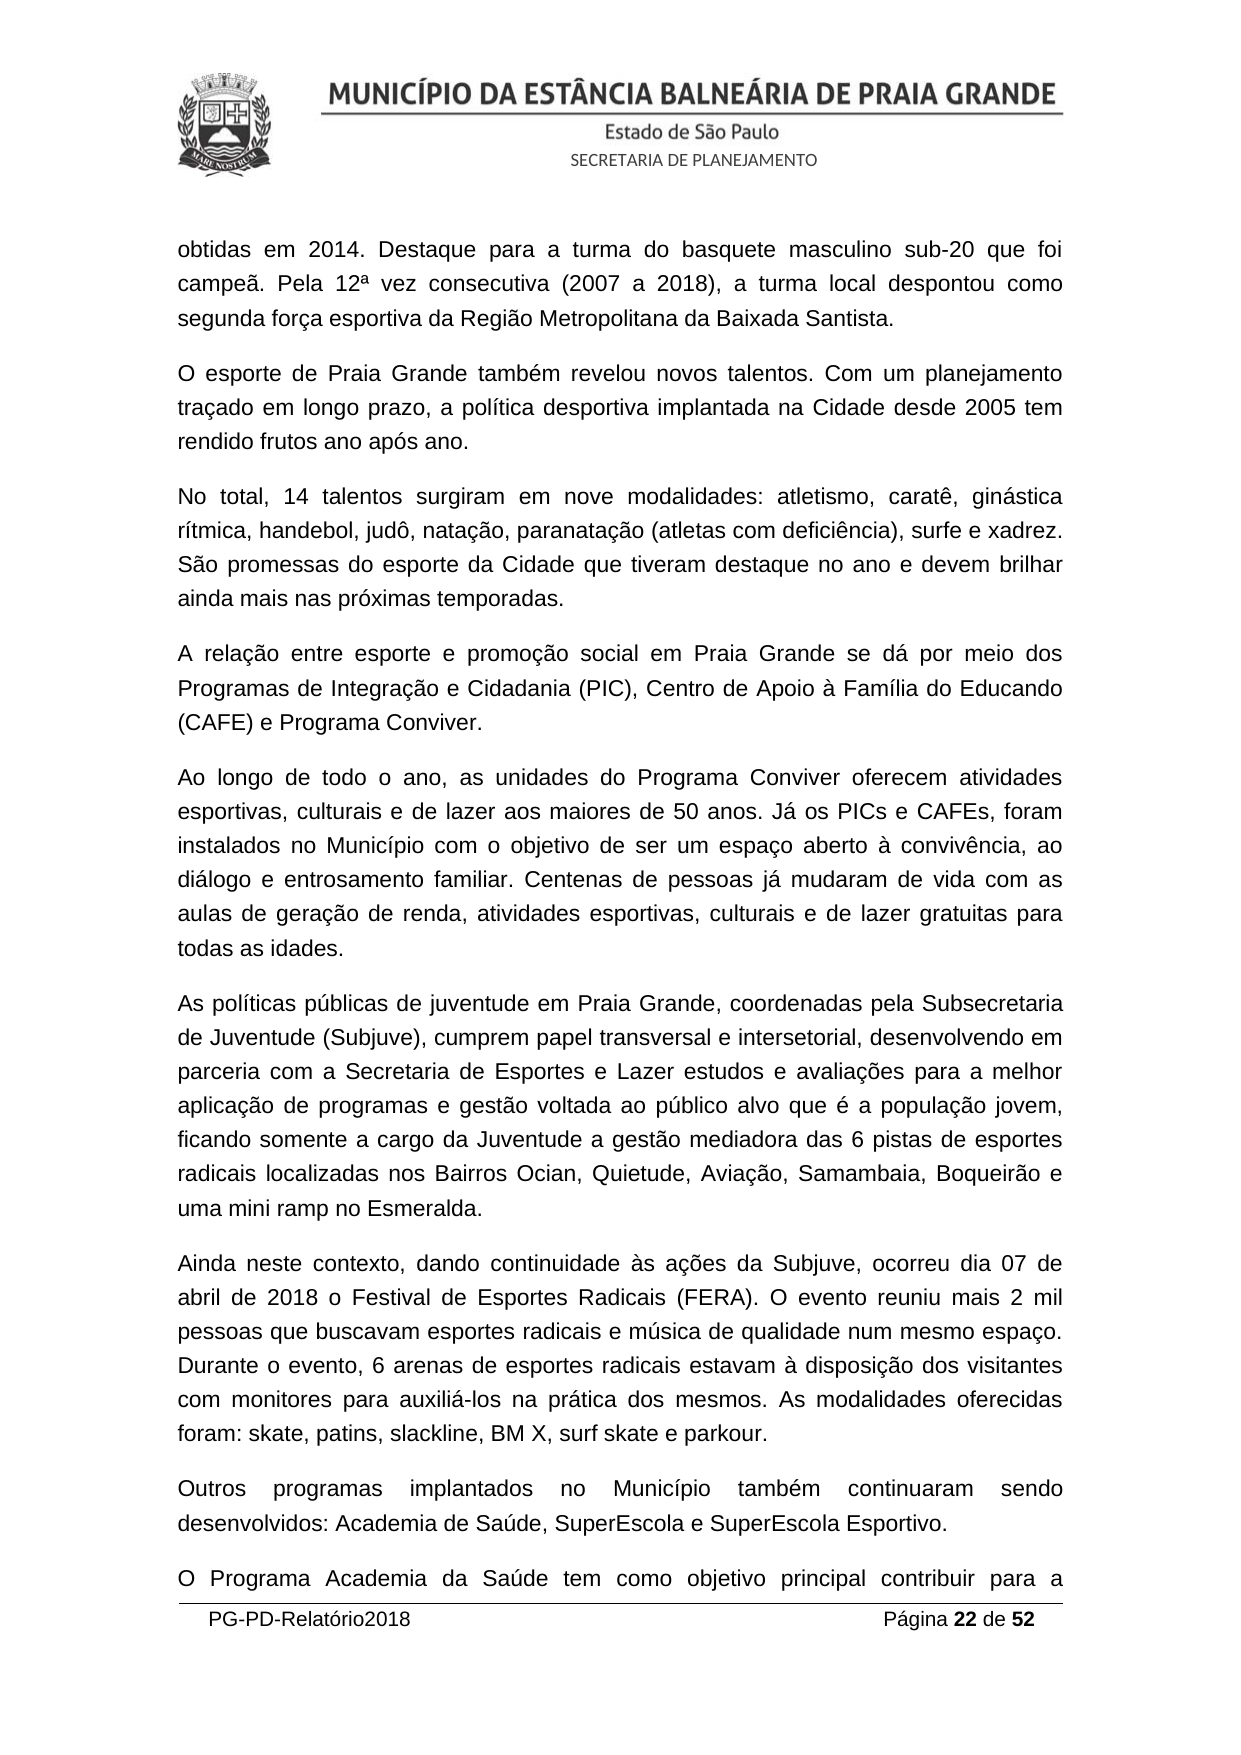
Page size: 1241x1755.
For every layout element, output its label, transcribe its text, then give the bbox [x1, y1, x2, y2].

text As políticas públicas de juventude em Praia Grande, coordenadas pela Subsecretaria de Juventude (Subjuve), cumprem papel transversal e intersetorial, desenvolvendo em parceria com a Secretaria de Esportes e Lazer estudos e avaliações para a melhor aplicação de programas e gestão voltada ao público alvo que é a população jovem, ficando somente a cargo da Juventude a gestão mediadora das 6 pistas de esportes radicais localizadas nos Bairros Ocian, Quietude, Aviação, Samambaia, Boqueirão e uma mini ramp no Esmeralda. [177, 989, 1063, 1221]
text No total, 14 talentos surgiram em nove modalidades: atletismo, caratê, ginástica rítmica, handebol, judô, natação, paranatação (atletas com deficiência), surfe e xadrez. São promessas do esporte da Cidade que tiveram destaque no ano e devem brilhar ainda mais nas próximas temporadas. [177, 483, 1063, 612]
text Ao longo de todo o ano, as unidades do Programa Conviver oferecem atividades esportivas, culturais e de lazer aos maiores de 50 anos. Já os PICs e CAFEs, foram instalados no Município com o objetivo de ser um espaço aberto à convivência, ao diálogo e entrosamento familiar. Centenas de pessoas já mudaram de vida com as aulas de geração de renda, atividades esportivas, culturais e de lazer gratuitas para todas as idades. [177, 764, 1063, 961]
text Ainda neste contexto, dando continuidade às ações da Subjuve, ocorreu dia 07 de abril de 2018 o Festival de Esportes Radicais (FERA). O evento reuniu mais 2 mil pessoas que buscavam esportes radicais e música de qualidade num mesmo espaço. Durante o evento, 6 arenas de esportes radicais estavam à disposição dos visitantes com monitores para auxiliá-los na prática dos mesmos. As modalidades oferecidas foram: skate, patins, slackline, BM X, surf skate e parkour. [177, 1249, 1063, 1447]
text O esporte de Praia Grande também revelou novos talentos. Com um planejamento traçado em longo prazo, a política desportiva implantada na Cidade desde 2005 tem rendido frutos ano após ano. [177, 359, 1063, 454]
text Outros programas implantados no Município também continuaram sendo desenvolvidos: Academia de Saúde, SuperEscola e SuperEscola Esportivo. [177, 1475, 1063, 1536]
text obtidas em 2014. Destaque para a turma do basquete masculino sub-20 que foi campeã. Pela 12ª vez consecutiva (2007 a 2018), a turma local despontou como segunda força esportiva da Região Metropolitana da Baixada Santista. [177, 236, 1063, 331]
text A relação entre esporte e promoção social em Praia Grande se dá por meio dos Programas de Integração e Cidadania (PIC), Centro de Apoio à Família do Educando (CAFE) e Programa Conviver. [177, 640, 1063, 735]
text O Programa Academia da Saúde tem como objetivo principal contribuir para a [177, 1564, 1063, 1591]
